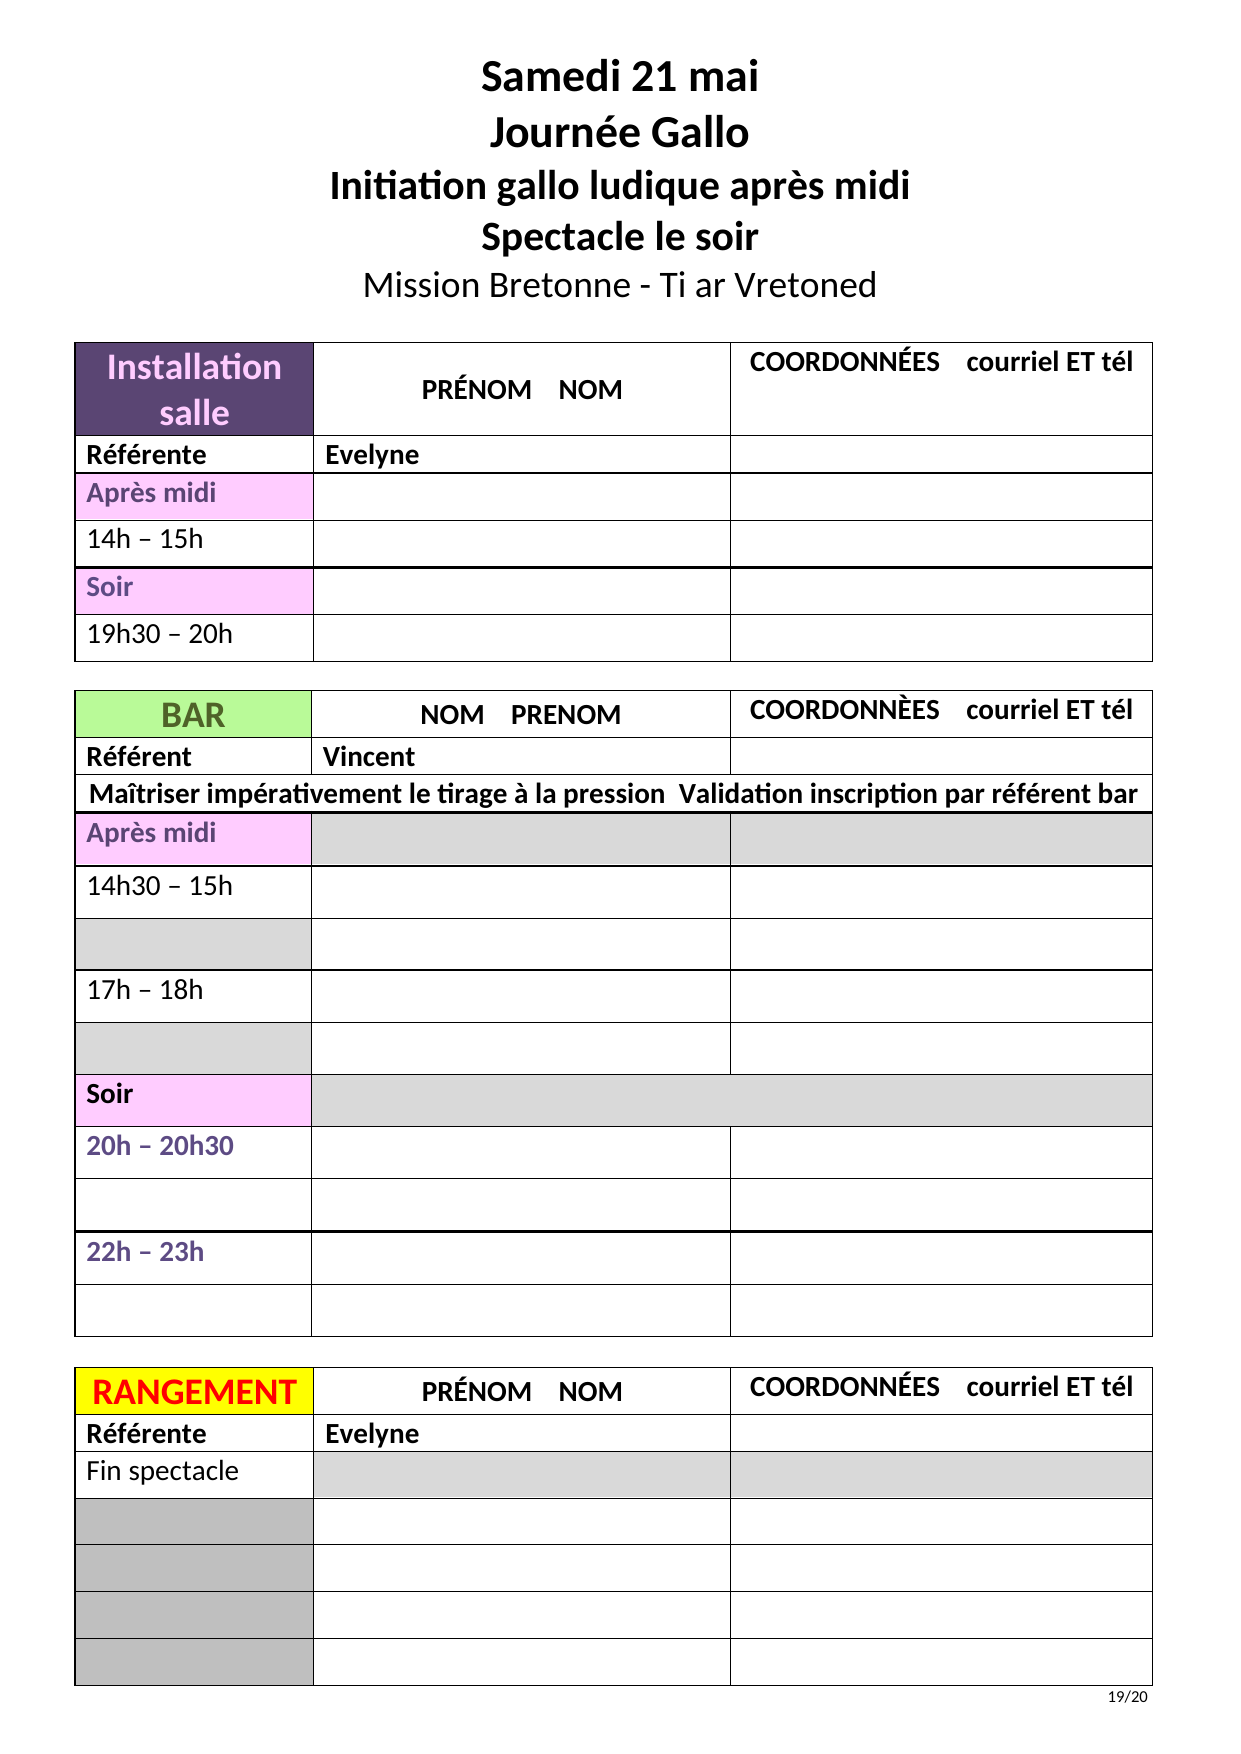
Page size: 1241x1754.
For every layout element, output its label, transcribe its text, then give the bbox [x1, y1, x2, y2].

table_cell [731, 867, 1152, 917]
table_cell 14h30 – 15h [76, 867, 311, 917]
table_cell [731, 919, 1152, 969]
text Initiation gallo ludique après midi [75, 159, 1165, 210]
table_cell [731, 615, 1152, 661]
table_cell [312, 971, 730, 1022]
table_cell [312, 1285, 730, 1336]
table_cell Fin spectacle [76, 1452, 313, 1497]
table_cell [312, 1233, 730, 1284]
table_cell [76, 919, 311, 969]
table_cell Soir [76, 1075, 311, 1126]
table_cell Après midi [76, 814, 311, 864]
table_cell [314, 521, 730, 566]
table_cell [731, 1415, 1152, 1451]
table_cell 22h – 23h [76, 1233, 311, 1284]
table_cell [76, 1179, 311, 1230]
table_cell 14h – 15h [76, 521, 313, 566]
table_cell [731, 738, 1152, 774]
table_cell [314, 474, 730, 519]
table_cell Vincent [312, 738, 730, 774]
table_cell [312, 1023, 730, 1074]
table_cell [76, 1639, 313, 1685]
table_cell [312, 919, 730, 969]
table_cell [314, 1499, 730, 1544]
text Mission Bretonne - Ti ar Vretoned [75, 261, 1165, 307]
table_cell [312, 1127, 730, 1178]
table_cell Evelyne [314, 1415, 730, 1451]
table_cell [76, 1285, 311, 1336]
text 19/20 [75, 1686, 1165, 1706]
table_header COORDONNÉES courriel ET tél [731, 343, 1152, 435]
table_header RANGEMENT [76, 1368, 313, 1414]
table_cell Référente [76, 436, 313, 472]
table_cell [314, 1639, 730, 1685]
table_cell [731, 1545, 1152, 1591]
table_cell [312, 814, 730, 864]
table_cell [731, 569, 1152, 614]
table_cell [731, 1452, 1152, 1497]
table_cell 17h – 18h [76, 971, 311, 1022]
table_cell [731, 521, 1152, 566]
table_cell [312, 1179, 730, 1230]
table_cell [731, 1499, 1152, 1544]
table_cell [314, 1452, 730, 1497]
table_cell [312, 1075, 730, 1126]
table_cell [731, 1285, 1152, 1336]
table_cell 20h – 20h30 [76, 1127, 311, 1178]
table_cell [731, 1592, 1152, 1638]
table_header Installation salle [76, 343, 313, 435]
text Spectacle le soir [75, 210, 1165, 261]
table_cell [314, 1545, 730, 1591]
table_cell [731, 1179, 1152, 1230]
table_cell [312, 867, 730, 917]
table_cell [76, 1592, 313, 1638]
table_header COORDONNÉES courriel ET tél [731, 1368, 1152, 1414]
table_cell [76, 1545, 313, 1591]
table_header COORDONNÈES courriel ET tél [731, 691, 1152, 737]
text Journée Gallo [75, 103, 1165, 159]
table_cell [731, 474, 1152, 519]
table_cell [314, 615, 730, 661]
table_cell Soir [76, 569, 313, 614]
table_cell Après midi [76, 474, 313, 519]
table_cell Evelyne [314, 436, 730, 472]
table_header PRÉNOM NOM [314, 1368, 730, 1414]
table_cell [314, 569, 730, 614]
table_cell [314, 1592, 730, 1638]
table_cell [731, 436, 1152, 472]
table_cell [731, 814, 1152, 864]
table_header BAR [76, 691, 311, 737]
table_cell 19h30 – 20h [76, 615, 313, 661]
table_cell [76, 1023, 311, 1074]
table_cell [731, 1127, 1152, 1178]
table_cell [730, 1075, 1152, 1126]
table_header PRÉNOM NOM [314, 343, 730, 435]
table_cell [731, 1023, 1152, 1074]
table_cell [76, 1499, 313, 1544]
table_cell [731, 1233, 1152, 1284]
table_cell Référente [76, 1415, 313, 1451]
table_cell [731, 971, 1152, 1022]
table_cell Référent [76, 738, 311, 774]
table_header NOM PRENOM [312, 691, 730, 737]
text Samedi 21 mai [75, 47, 1165, 103]
table_cell Maîtriser impérativement le tirage à la pression Validation inscription par référent bar [76, 775, 1152, 811]
table_cell [731, 1639, 1152, 1685]
